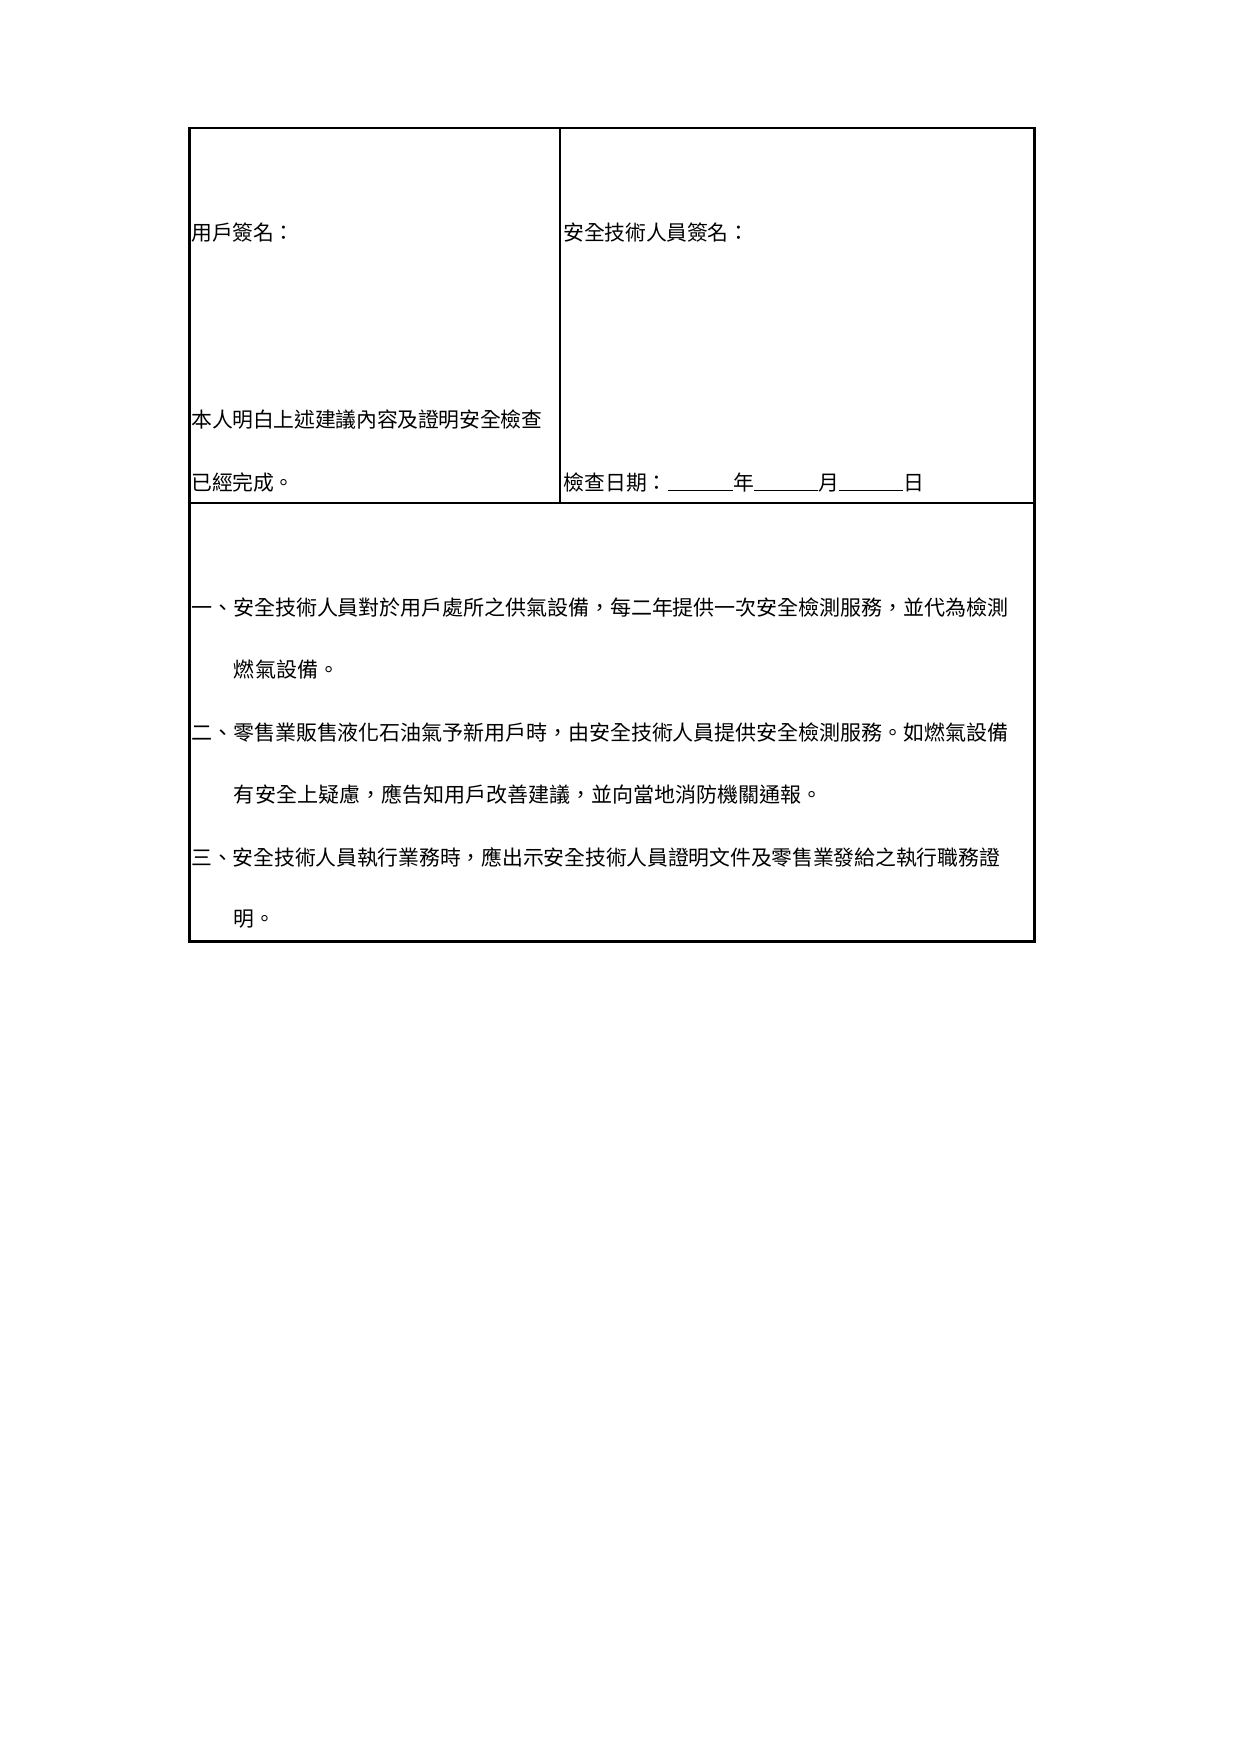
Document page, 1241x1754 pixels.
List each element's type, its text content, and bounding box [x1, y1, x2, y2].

table_cell 一、安全技術人員對於用戶處所之供氣設備，每二年提供一次安全檢測服務，並代為檢測燃氣設備。 二、零售業販售液化石油氣予新用戶時，由安全技術人員提供安全檢測服務。如燃氣設備有安全上疑慮，應告知用戶改善建議，並向當地消防機關通報。 三、安全技術人員執行業務時，應出示安全技術人員證明文件及零售業發給之執行職務證 明。 [191, 504, 1033, 939]
table_cell 用戶簽名： 本人明白上述建議內容及證明安全檢查已經完成。 [191, 129, 559, 502]
table_cell 安全技術人員簽名： 檢查日期： 年 月 日 [561, 129, 1033, 502]
